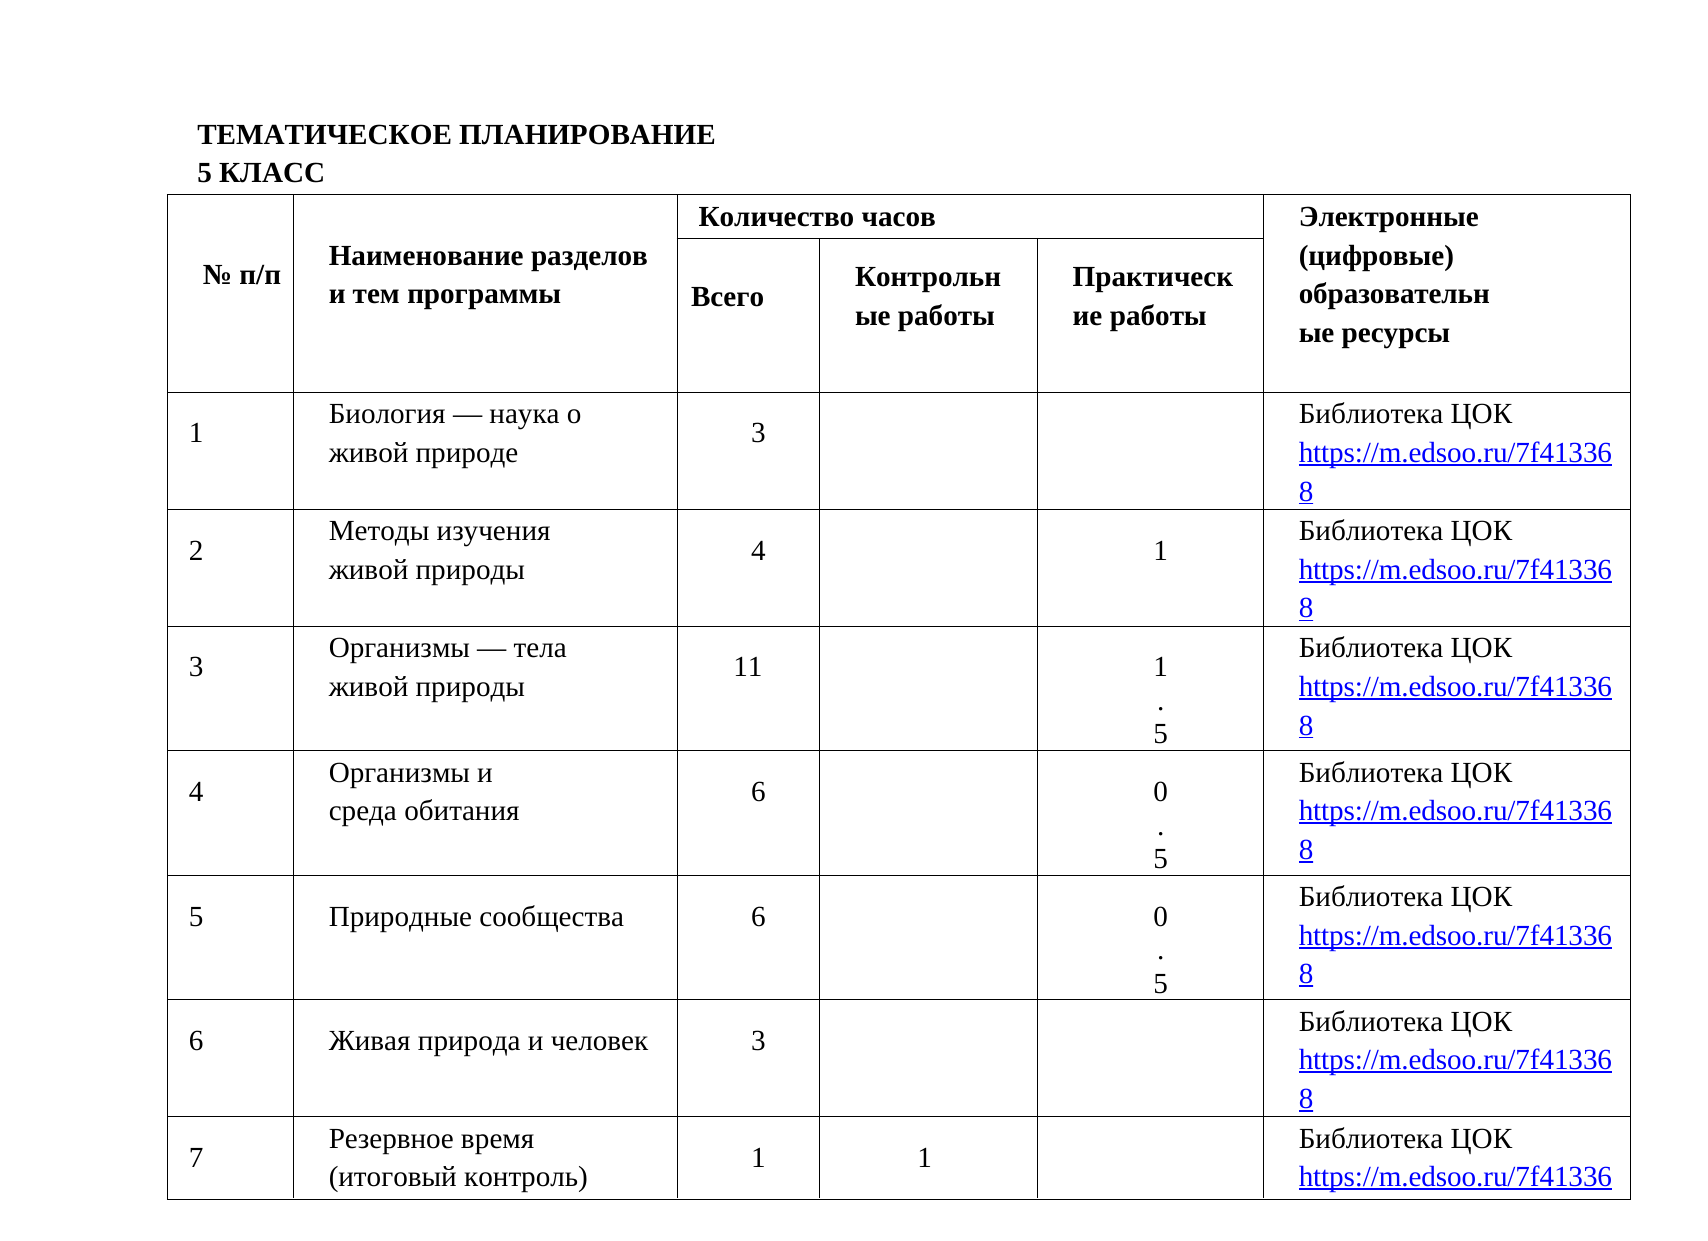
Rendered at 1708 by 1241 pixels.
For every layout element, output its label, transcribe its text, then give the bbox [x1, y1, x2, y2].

table_cell 1 [820, 1117, 1037, 1198]
table_cell 1 [1038, 510, 1263, 626]
table_cell 6 [678, 876, 819, 999]
table_cell Всего [678, 239, 819, 392]
table_cell Библиотека ЦОК https://m.edsoo.ru/7f413368 [1264, 627, 1630, 750]
table_cell Резервное время (итоговый контроль) [294, 1117, 677, 1198]
table_cell Библиотека ЦОК https://m.edsoo.ru/7f413368 [1264, 510, 1630, 626]
table_cell 0.5 [1038, 876, 1263, 999]
table_header Электронные (цифровые) образовательные ресурсы [1264, 195, 1630, 392]
table_cell 7 [168, 1117, 293, 1198]
table_cell Методы изучения живой природы [294, 510, 677, 626]
table_cell 6 [168, 1000, 293, 1116]
table_cell 11 [678, 627, 819, 750]
table_cell Библиотека ЦОК https://m.edsoo.ru/7f413368 [1264, 751, 1630, 875]
table_cell Организмы — тела живой природы [294, 627, 677, 750]
table_cell [820, 627, 1037, 750]
table_cell [820, 876, 1037, 999]
table_header № п/п [168, 195, 293, 392]
table_cell Библиотека ЦОК https://m.edsoo.ru/7f413368 [1264, 876, 1630, 999]
table_header Наименование разделов и тем программы [294, 195, 677, 392]
table_cell 4 [168, 751, 293, 875]
table_cell [1038, 1117, 1263, 1198]
table_cell Библиотека ЦОК https://m.edsoo.ru/7f413368 [1264, 1000, 1630, 1116]
table_cell 3 [168, 627, 293, 750]
table_cell Природные сообщества [294, 876, 677, 999]
table_cell 0.5 [1038, 751, 1263, 875]
table_cell [1038, 393, 1263, 509]
table_cell [820, 393, 1037, 509]
table_cell [1038, 1000, 1263, 1116]
table_cell Практические работы [1038, 239, 1263, 392]
table_cell Контрольные работы [820, 239, 1037, 392]
table_cell 3 [678, 1000, 819, 1116]
table_cell [820, 510, 1037, 626]
table_cell 1 [168, 393, 293, 509]
table_cell Библиотека ЦОК https://m.edsoo.ru/7f413368 [1264, 393, 1630, 509]
table_cell [820, 1000, 1037, 1116]
table_cell Биология — наука о живой природе [294, 393, 677, 509]
table_cell Живая природа и человек [294, 1000, 677, 1116]
table_header Количество часов [678, 195, 1263, 238]
table_cell 5 [168, 876, 293, 999]
table_cell 6 [678, 751, 819, 875]
table_cell [820, 751, 1037, 875]
table_cell 4 [678, 510, 819, 626]
table_cell 1.5 [1038, 627, 1263, 750]
subtitle ТЕМАТИЧЕСКОЕ ПЛАНИРОВАНИЕ 5 КЛАСС [197, 117, 718, 189]
table_cell 2 [168, 510, 293, 626]
table_cell 3 [678, 393, 819, 509]
table_cell 1 [678, 1117, 819, 1198]
table_cell Библиотека ЦОК https://m.edsoo.ru/7f41336 [1264, 1117, 1630, 1198]
table_cell Организмы и среда обитания [294, 751, 677, 875]
